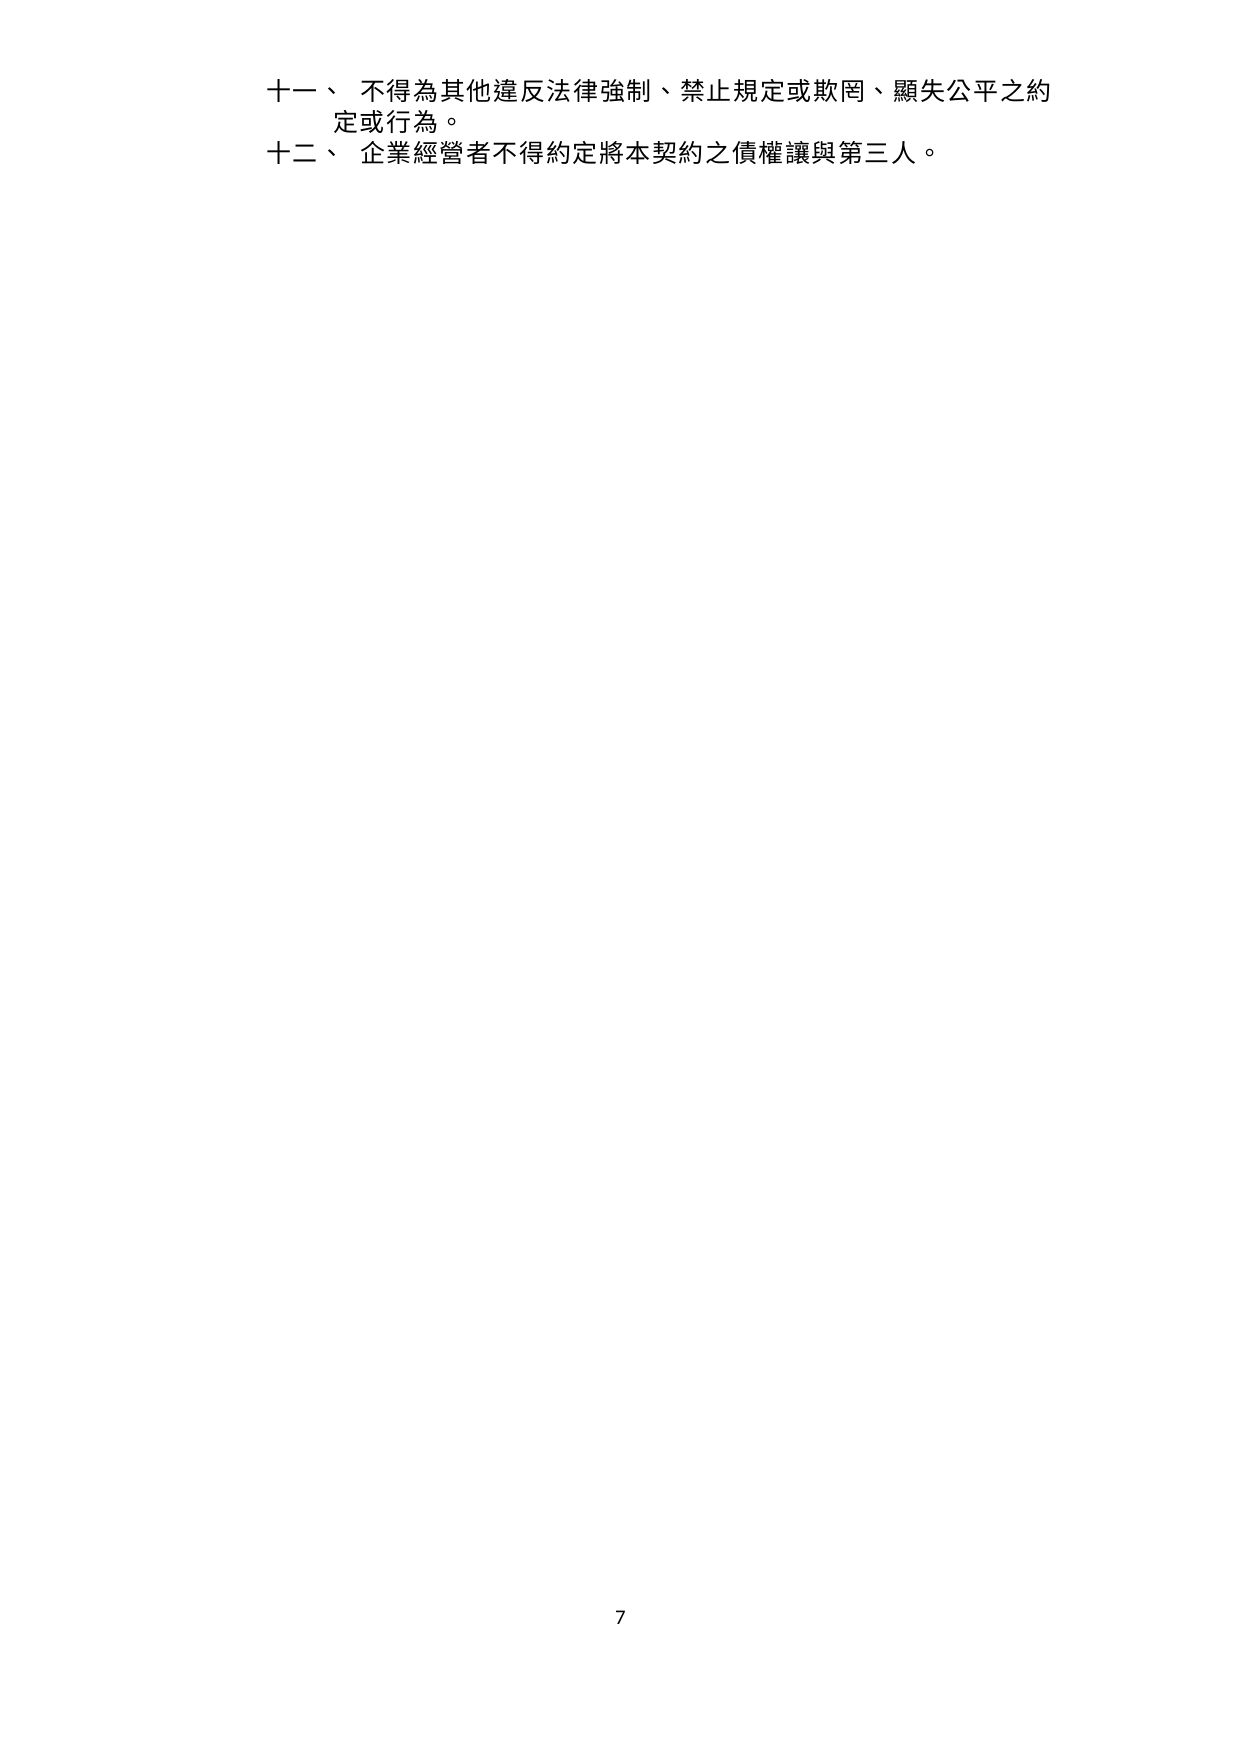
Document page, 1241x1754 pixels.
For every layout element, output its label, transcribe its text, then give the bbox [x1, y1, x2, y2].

list 企業經營者不得約定將本契約之債權讓與第三人。 [266, 137, 1053, 169]
list 不得為其他違反法律強制、禁止規定或欺罔、顯失公平之約定或行為。 [266, 75, 1053, 137]
